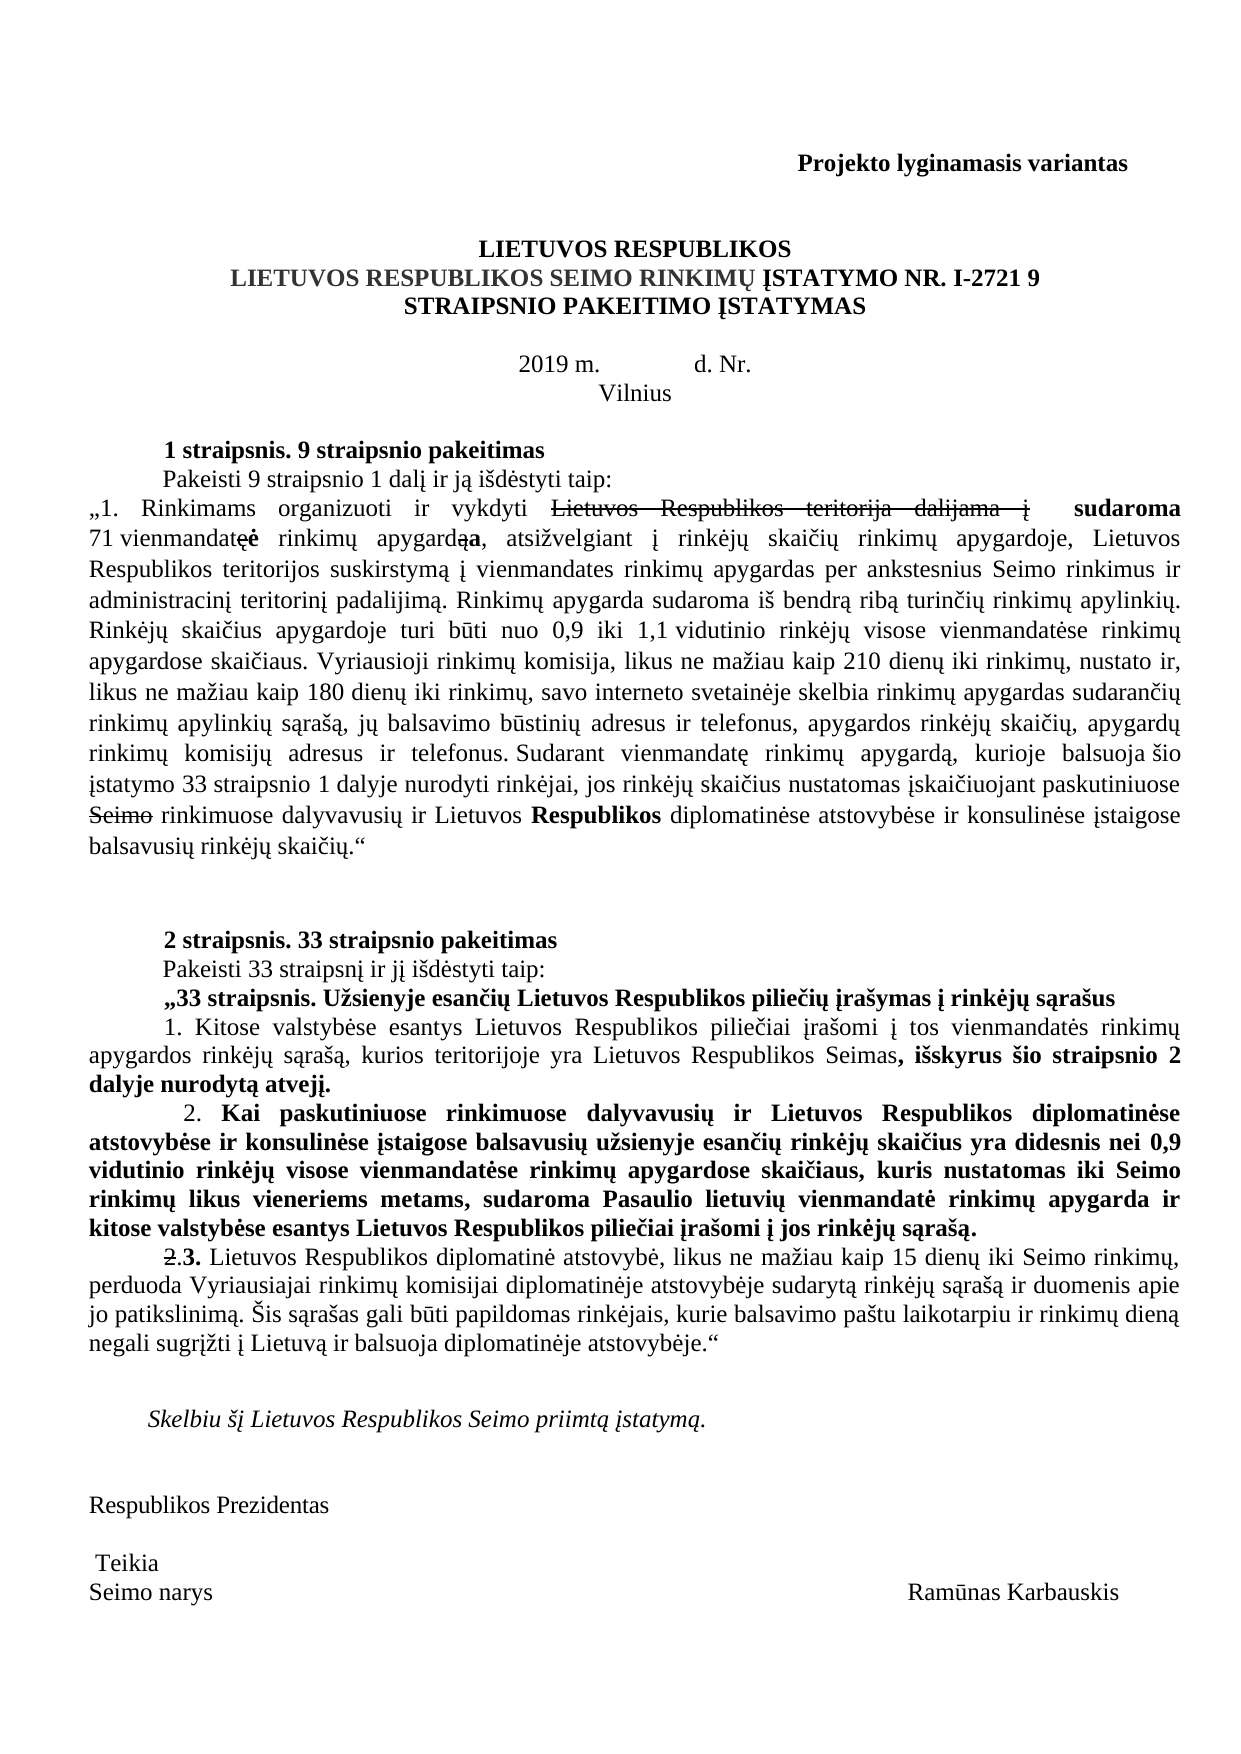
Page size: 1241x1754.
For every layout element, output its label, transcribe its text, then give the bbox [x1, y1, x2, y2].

text 2. Kai paskutiniuose rinkimuose dalyvavusių ir Lietuvos Respublikos diplomatinėse atstovybėse ir konsulinėse įstaigose balsavusių užsienyje esančių rinkėjų skaičius yra didesnis nei 0,9 vidutinio rinkėjų visose vienmandatėse rinkimų apygardose skaičiaus, kuris nustatomas iki Seimo rinkimų likus vieneriems metams, sudaroma Pasaulio lietuvių vienmandatė rinkimų apygarda ir kitose valstybėse esantys Lietuvos Respublikos piliečiai įrašomi į jos rinkėjų sąrašą. [89, 1098, 1181, 1242]
text 1 straipsnis. 9 straipsnio pakeitimas [89, 435, 1181, 464]
text Pakeisti 9 straipsnio 1 dalį ir ją išdėstyti taip: [89, 464, 1181, 493]
text LIETUVOS RESPUBLIKOS [89, 234, 1181, 263]
text Pakeisti 33 straipsnį ir jį išdėstyti taip: [89, 954, 1181, 983]
text „33 straipsnis. Užsienyje esančių Lietuvos Respublikos piliečių įrašymas į rinkėjų sąrašus [164, 983, 1181, 1012]
text Teikia [89, 1548, 1181, 1577]
text Vilnius [89, 378, 1181, 406]
text Seimo narys Ramūnas Karbauskis [89, 1577, 1181, 1605]
text 2019 m. d. Nr. [89, 349, 1181, 378]
text 1. Kitose valstybėse esantys Lietuvos Respublikos piliečiai įrašomi į tos vienmandatės rinkimų apygardos rinkėjų sąrašą, kurios teritorijoje yra Lietuvos Respublikos Seimas, išskyrus šio straipsnio 2 dalyje nurodytą atvejį. [89, 1012, 1181, 1098]
text Skelbiu šį Lietuvos Respublikos Seimo priimtą įstatymą. [89, 1404, 1181, 1433]
text Respublikos Prezidentas [89, 1490, 1181, 1519]
text Projekto lyginamasis variantas [797, 148, 1181, 176]
text „1. Rinkimams organizuoti ir vykdyti Lietuvos Respublikos teritorija dalijama į sudaroma 71 vienmandatęė rinkimų apygardąa, atsižvelgiant į rinkėjų skaičių rinkimų apygardoje, Lietuvos Respublikos teritorijos suskirstymą į vienmandates rinkimų apygardas per ankstesnius Seimo rinkimus ir administracinį teritorinį padalijimą. Rinkimų apygarda sudaroma iš bendrą ribą turinčių rinkimų apylinkių. Rinkėjų skaičius apygardoje turi būti nuo 0,9 iki 1,1 vidutinio rinkėjų visose vienmandatėse rinkimų apygardose skaičiaus. Vyriausioji rinkimų komisija, likus ne mažiau kaip 210 dienų iki rinkimų, nustato ir, likus ne mažiau kaip 180 dienų iki rinkimų, savo interneto svetainėje skelbia rinkimų apygardas sudarančių rinkimų apylinkių sąrašą, jų balsavimo būstinių adresus ir telefonus, apygardos rinkėjų skaičių, apygardų rinkimų komisijų adresus ir telefonus. Sudarant vienmandatę rinkimų apygardą, kurioje balsuoja šio įstatymo 33 straipsnio 1 dalyje nurodyti rinkėjai, jos rinkėjų skaičius nustatomas įskaičiuojant paskutiniuose Seimo rinkimuose dalyvavusių ir Lietuvos Respublikos diplomatinėse atstovybėse ir konsulinėse įstaigose balsavusių rinkėjų skaičių.“ [89, 493, 1181, 859]
text 2 straipsnis. 33 straipsnio pakeitimas [89, 926, 1181, 954]
text LIETUVOS RESPUBLIKOS SEIMO RINKIMŲ ĮSTATYMO NR. I-2721 9 STRAIPSNIO PAKEITIMO ĮSTATYMAS [89, 263, 1181, 320]
text 2.3. Lietuvos Respublikos diplomatinė atstovybė, likus ne mažiau kaip 15 dienų iki Seimo rinkimų, perduoda Vyriausiajai rinkimų komisijai diplomatinėje atstovybėje sudarytą rinkėjų sąrašą ir duomenis apie jo patikslinimą. Šis sąrašas gali būti papildomas rinkėjais, kurie balsavimo paštu laikotarpiu ir rinkimų dieną negali sugrįžti į Lietuvą ir balsuoja diplomatinėje atstovybėje.“ [89, 1242, 1181, 1357]
